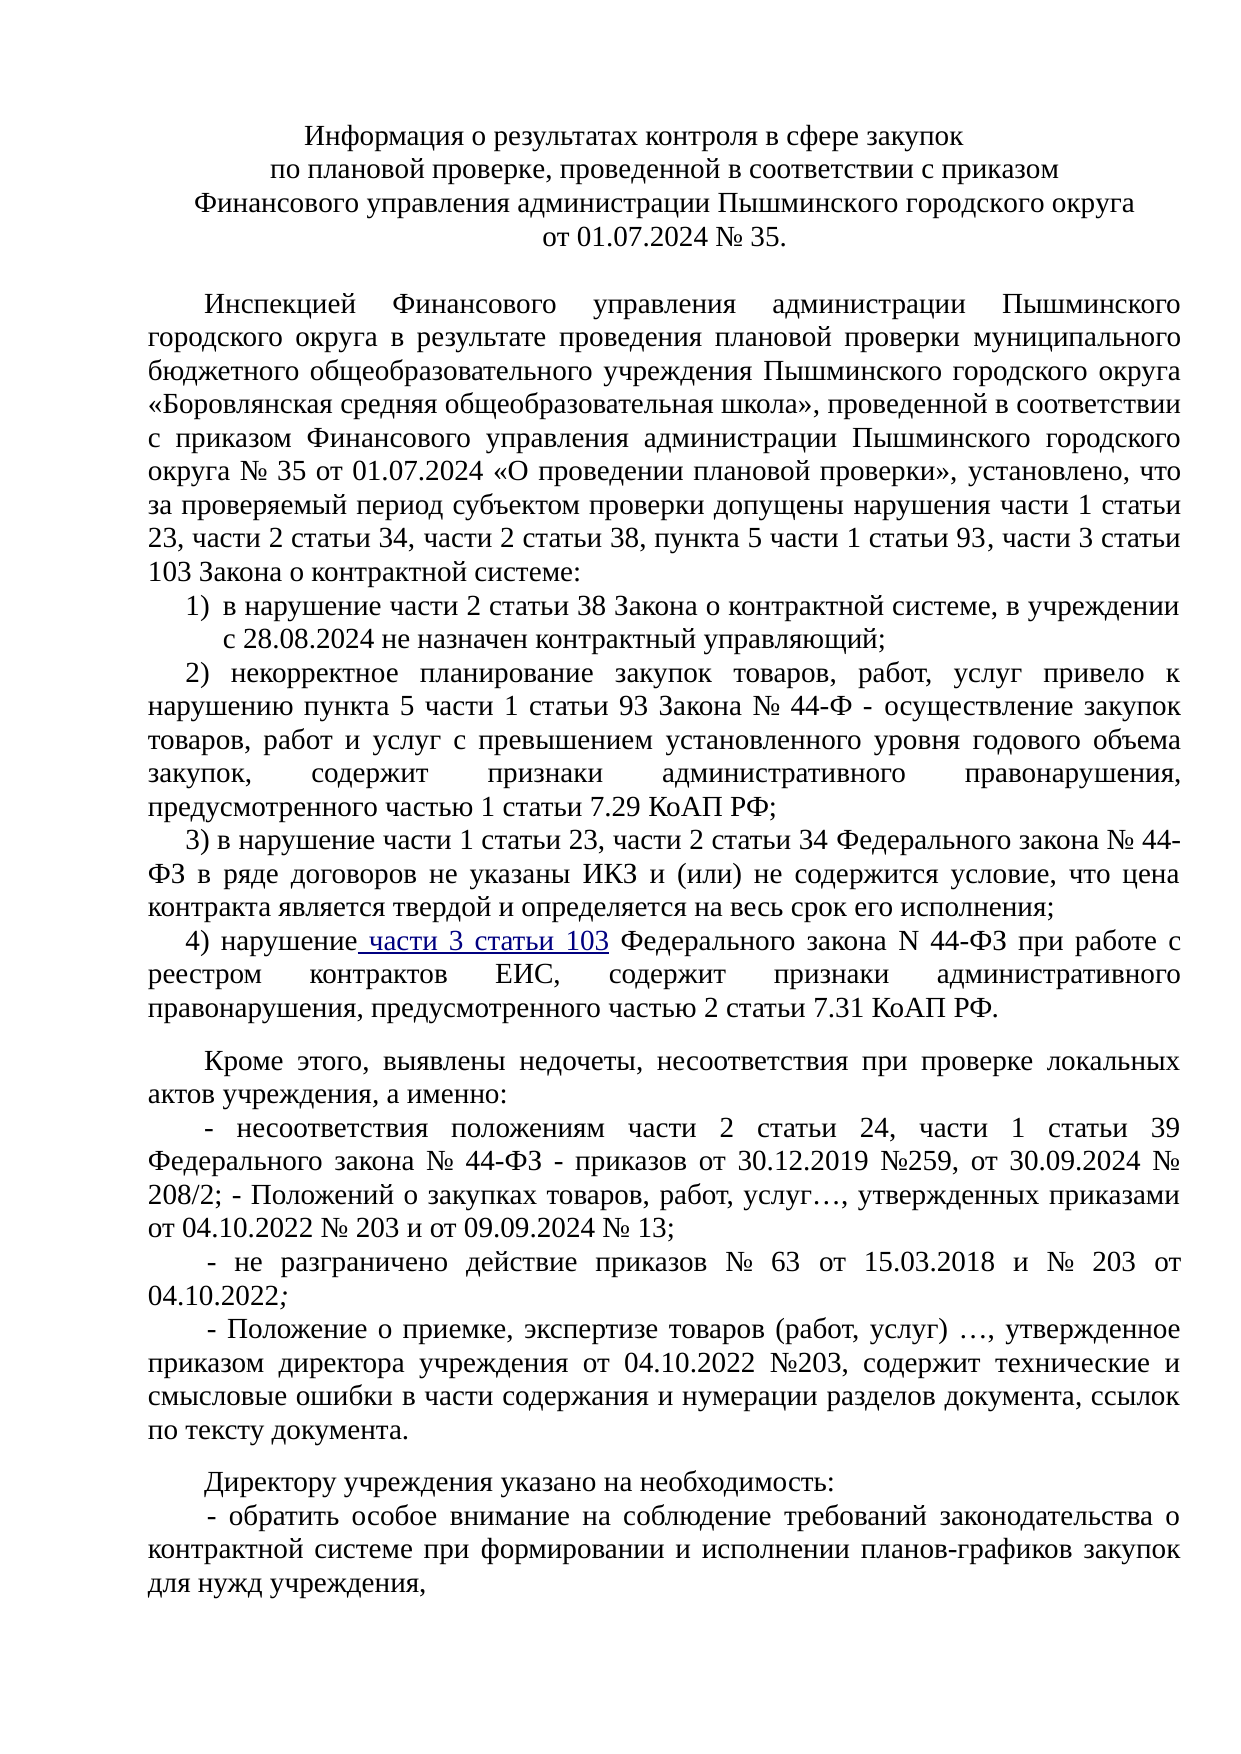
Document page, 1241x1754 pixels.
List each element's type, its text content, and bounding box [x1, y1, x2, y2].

text - несоответствия положениям части 2 статьи 24, части 1 статьи 39 Федерального закона № 44-ФЗ - приказов от 30.12.2019 №259, от 30.09.2024 № 208/2; - Положений о закупках товаров, работ, услуг…, утвержденных приказами от 04.10.2022 № 203 и от 09.09.2024 № 13; [148, 1110, 1181, 1244]
list в нарушение части 2 статьи 38 Закона о контрактной системе, в учреждении с 28.08.2024 не назначен контрактный управляющий; [185, 588, 1181, 655]
text - обратить особое внимание на соблюдение требований законодательства о контрактной системе при формировании и исполнении планов-графиков закупок для нужд учреждения, [148, 1498, 1181, 1599]
text Директору учреждения указано на необходимость: [148, 1464, 1181, 1498]
text - Положение о приемке, экспертизе товаров (работ, услуг) …, утвержденное приказом директора учреждения от 04.10.2022 №203, содержит технические и смысловые ошибки в части содержания и нумерации разделов документа, ссылок по тексту документа. [148, 1311, 1181, 1445]
text - не разграничено действие приказов № 63 от 15.03.2018 и № 203 от 04.10.2022; [148, 1244, 1181, 1311]
text Кроме этого, выявлены недочеты, несоответствия при проверке локальных актов учреждения, а именно: [148, 1043, 1181, 1110]
title по плановой проверке, проведенной в соответствии с приказом [148, 152, 1181, 185]
text 2) некорректное планирование закупок товаров, работ, услуг привело к нарушению пункта 5 части 1 статьи 93 Закона № 44-Ф - осуществление закупок товаров, работ и услуг с превышением установленного уровня годового объема закупок, содержит признаки административного правонарушения, предусмотренного частью 1 статьи 7.29 КоАП РФ; [148, 655, 1181, 822]
text 4) нарушение части 3 статьи 103 Федерального закона N 44-ФЗ при работе с реестром контрактов ЕИС, содержит признаки административного правонарушения, предусмотренного частью 2 статьи 7.31 КоАП РФ. [148, 923, 1181, 1024]
text Информация о результатах контроля в сфере закупок [148, 118, 1181, 152]
title от 01.07.2024 № 35. [148, 219, 1181, 252]
text 3) в нарушение части 1 статьи 23, части 2 статьи 34 Федерального закона № 44-ФЗ в ряде договоров не указаны ИКЗ и (или) не содержится условие, что цена контракта является твердой и определяется на весь срок его исполнения; [148, 822, 1181, 923]
text Инспекцией Финансового управления администрации Пышминского городского округа в результате проведения плановой проверки муниципального бюджетного общеобразовательного учреждения Пышминского городского округа «Боровлянская средняя общеобразовательная школа», проведенной в соответствии с приказом Финансового управления администрации Пышминского городского округа № 35 от 01.07.2024 «О проведении плановой проверки», установлено, что за проверяемый период субъектом проверки допущены нарушения части 1 статьи 23, части 2 статьи 34, части 2 статьи 38, пункта 5 части 1 статьи 93, части 3 статьи 103 Закона о контрактной системе: [148, 286, 1181, 588]
title Финансового управления администрации Пышминского городского округа [148, 185, 1181, 219]
